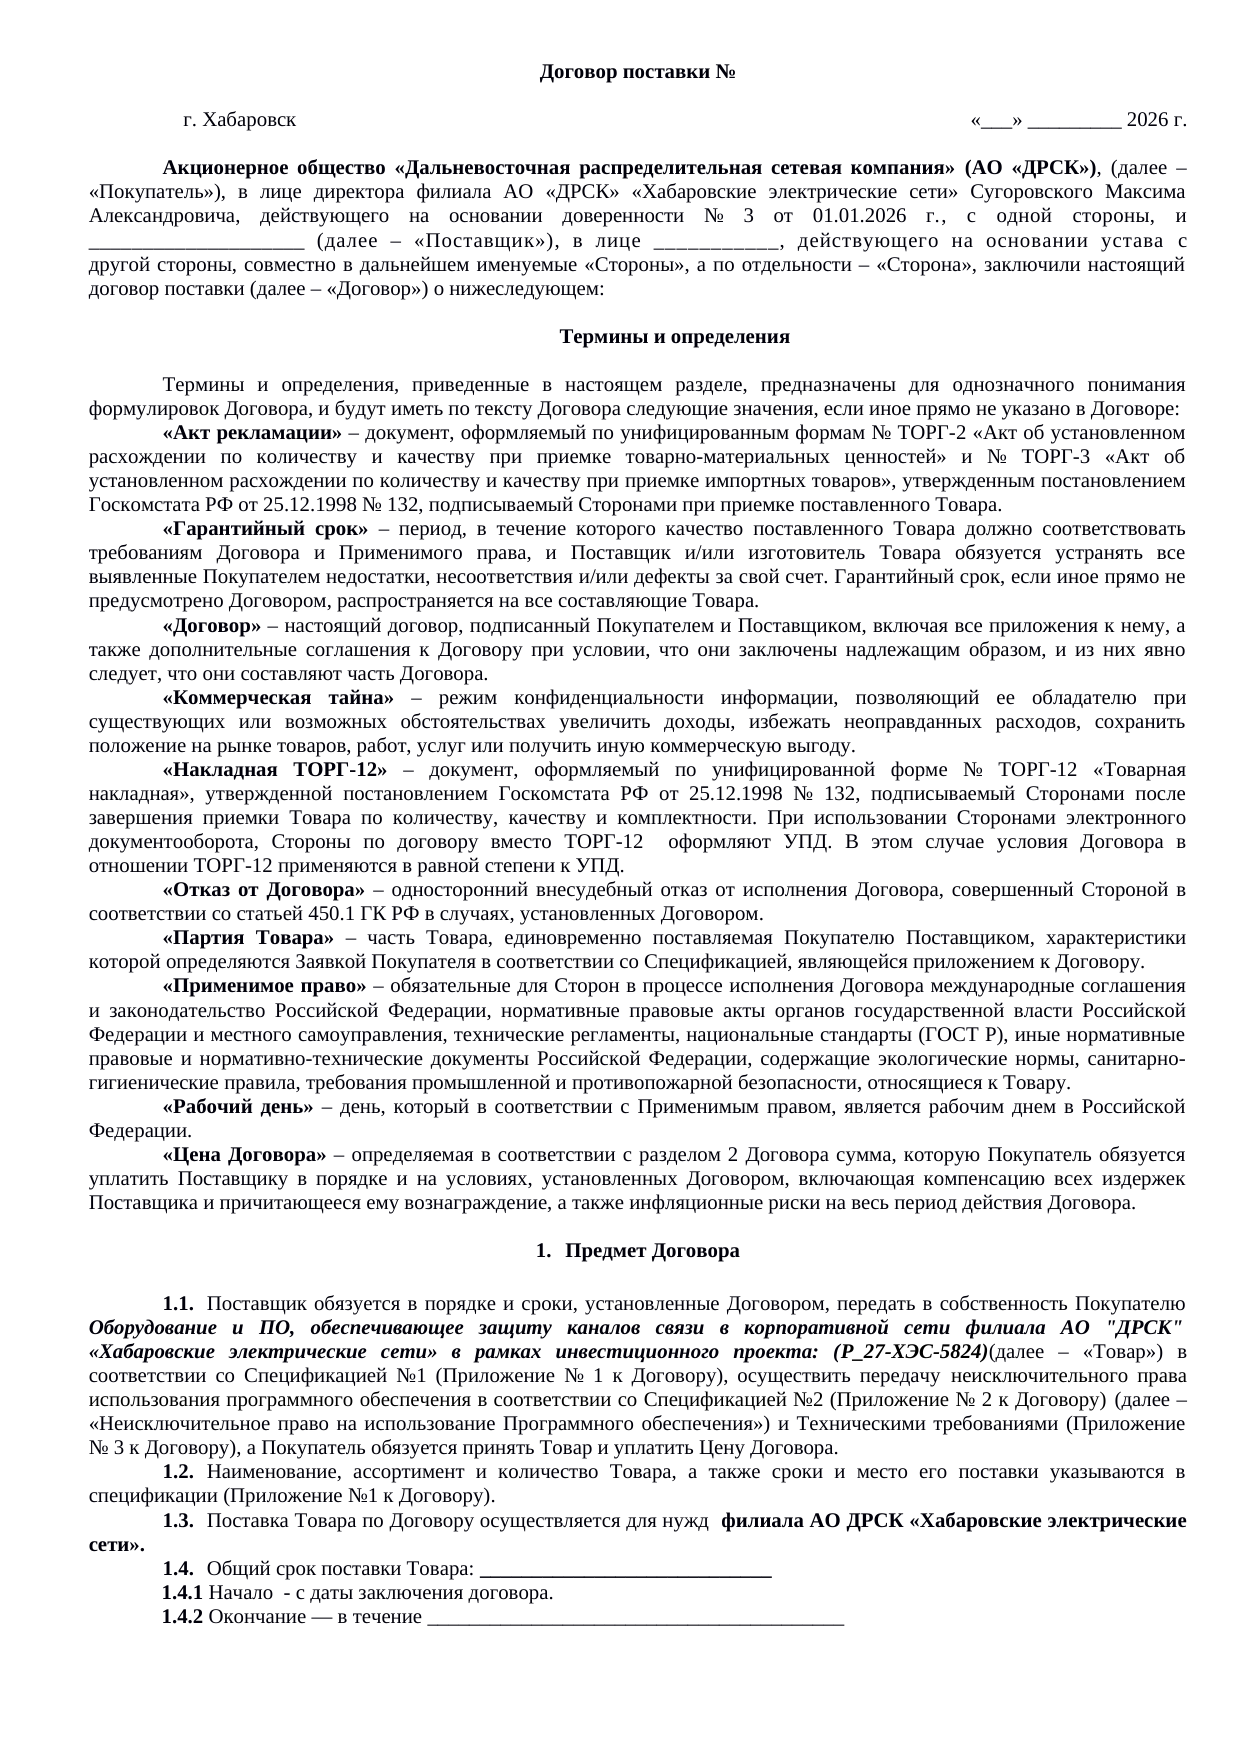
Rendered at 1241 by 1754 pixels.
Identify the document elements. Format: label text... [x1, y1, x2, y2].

list Наименование, ассортимент и количество Товара, а также сроки и место его поставки указываются в спецификации (Приложение №1 к Договору). [88, 1459, 1187, 1507]
text «Рабочий день» – день, который в соответствии с Применимым правом, является рабочим днем в Российской Федерации. [88, 1094, 1187, 1142]
list Поставщик обязуется в порядке и сроки, установленные Договором, передать в собственность Покупателю Оборудование и ПО, обеспечивающее защиту каналов связи в корпоративной сети филиала АО "ДРСК" «Хабаровские электрические сети» в рамках инвестиционного проекта: (P_27-ХЭС-5824)(далее – «Товар») в соответствии со Спецификацией №1 (Приложение № 1 к Договору), осуществить передачу неисключительного права использования программного обеспечения в соответствии со Спецификацией №2 (Приложение № 2 к Договору) (далее – «Неисключительное право на использование Программного обеспечения») и Техническими требованиями (Приложение № 3 к Договору), а Покупатель обязуется принять Товар и уплатить Цену Договора. [88, 1291, 1187, 1459]
list Поставка Товара по Договору осуществляется для нужд филиала АО ДРСК «Хабаровские электрические сети». [88, 1507, 1187, 1556]
list 1.4.1 Начало - с даты заключения договора. [88, 1580, 1187, 1604]
list 1.4.2 Окончание — в течение ________________________________________ [88, 1604, 1187, 1628]
text «Акт рекламации» – документ, оформляемый по унифицированным формам № ТОРГ-2 «Акт об установленном расхождении по количеству и качеству при приемке товарно-материальных ценностей» и № ТОРГ-3 «Акт об установленном расхождении по количеству и качеству при приемке импортных товаров», утвержденным постановлением Госкомстата РФ от 25.12.1998 № 132, подписываемый Сторонами при приемке поставленного Товара. [88, 420, 1187, 516]
text Термины и определения, приведенные в настоящем разделе, предназначены для однозначного понимания формулировок Договора, и будут иметь по тексту Договора следующие значения, если иное прямо не указано в Договоре: [88, 372, 1187, 420]
text «Договор» – настоящий договор, подписанный Покупателем и Поставщиком, включая все приложения к нему, а также дополнительные соглашения к Договору при условии, что они заключены надлежащим образом, и из них явно следует, что они составляют часть Договора. [88, 612, 1187, 685]
list Предмет Договора [88, 1238, 1187, 1262]
text Акционерное общество «Дальневосточная распределительная сетевая компания» (АО «ДРСК»), (далее – «Покупатель»), в лице директора филиала АО «ДРСК» «Хабаровские электрические сети» Сугоровского Максима Александровича, действующего на основании доверенности № 3 от 01.01.2026 г., с одной стороны, и ____________________ (далее – «Поставщик»), в лице ___________, действующего на основании устава с другой стороны, совместно в дальнейшем именуемые «Стороны», а по отдельности – «Сторона», заключили настоящий договор поставки (далее – «Договор») о нижеследующем: [88, 155, 1187, 300]
subtitle «Партия Товара» – часть Товара, единовременно поставляемая Покупателю Поставщиком, характеристики которой определяются Заявкой Покупателя в соответствии со Спецификацией, являющейся приложением к Договору. [88, 925, 1187, 973]
text Договор поставки № [88, 59, 1187, 83]
text «Отказ от Договора» – односторонний внесудебный отказ от исполнения Договора, совершенный Стороной в соответствии со статьей 450.1 ГК РФ в случаях, установленных Договором. [88, 877, 1187, 925]
subtitle «Цена Договора» – определяемая в соответствии с разделом 2 Договора сумма, которую Покупатель обязуется уплатить Поставщику в порядке и на условиях, установленных Договором, включающая компенсацию всех издержек Поставщика и причитающееся ему вознаграждение, а также инфляционные риски на весь период действия Договора. [88, 1142, 1187, 1214]
text Термины и определения [88, 324, 1187, 348]
text «Гарантийный срок» – период, в течение которого качество поставленного Товара должно соответствовать требованиям Договора и Применимого права, и Поставщик и/или изготовитель Товара обязуется устранять все выявленные Покупателем недостатки, несоответствия и/или дефекты за свой счет. Гарантийный срок, если иное прямо не предусмотрено Договором, распространяется на все составляющие Товара. [88, 516, 1187, 612]
text «Коммерческая тайна» – режим конфиденциальности информации, позволяющий ее обладателю при существующих или возможных обстоятельствах увеличить доходы, избежать неоправданных расходов, сохранить положение на рынке товаров, работ, услуг или получить иную коммерческую выгоду. [88, 685, 1187, 757]
list Общий срок поставки Товара: ____________________________ [88, 1556, 1187, 1580]
text г. Хабаровск «___» _________ 2026 г. [88, 107, 1187, 131]
subtitle «Применимое право» – обязательные для Сторон в процессе исполнения Договора международные соглашения и законодательство Российской Федерации, нормативные правовые акты органов государственной власти Российской Федерации и местного самоуправления, технические регламенты, национальные стандарты (ГОСТ Р), иные нормативные правовые и нормативно-технические документы Российской Федерации, содержащие экологические нормы, санитарно-гигиенические правила, требования промышленной и противопожарной безопасности, относящиеся к Товару. [88, 973, 1187, 1094]
text «Накладная ТОРГ-12» – документ, оформляемый по унифицированной форме № ТОРГ-12 «Товарная накладная», утвержденной постановлением Госкомстата РФ от 25.12.1998 № 132, подписываемый Сторонами после завершения приемки Товара по количеству, качеству и комплектности. При использовании Сторонами электронного документооборота, Стороны по договору вместо ТОРГ-12 оформляют УПД. В этом случае условия Договора в отношении ТОРГ-12 применяются в равной степени к УПД. [88, 757, 1187, 877]
